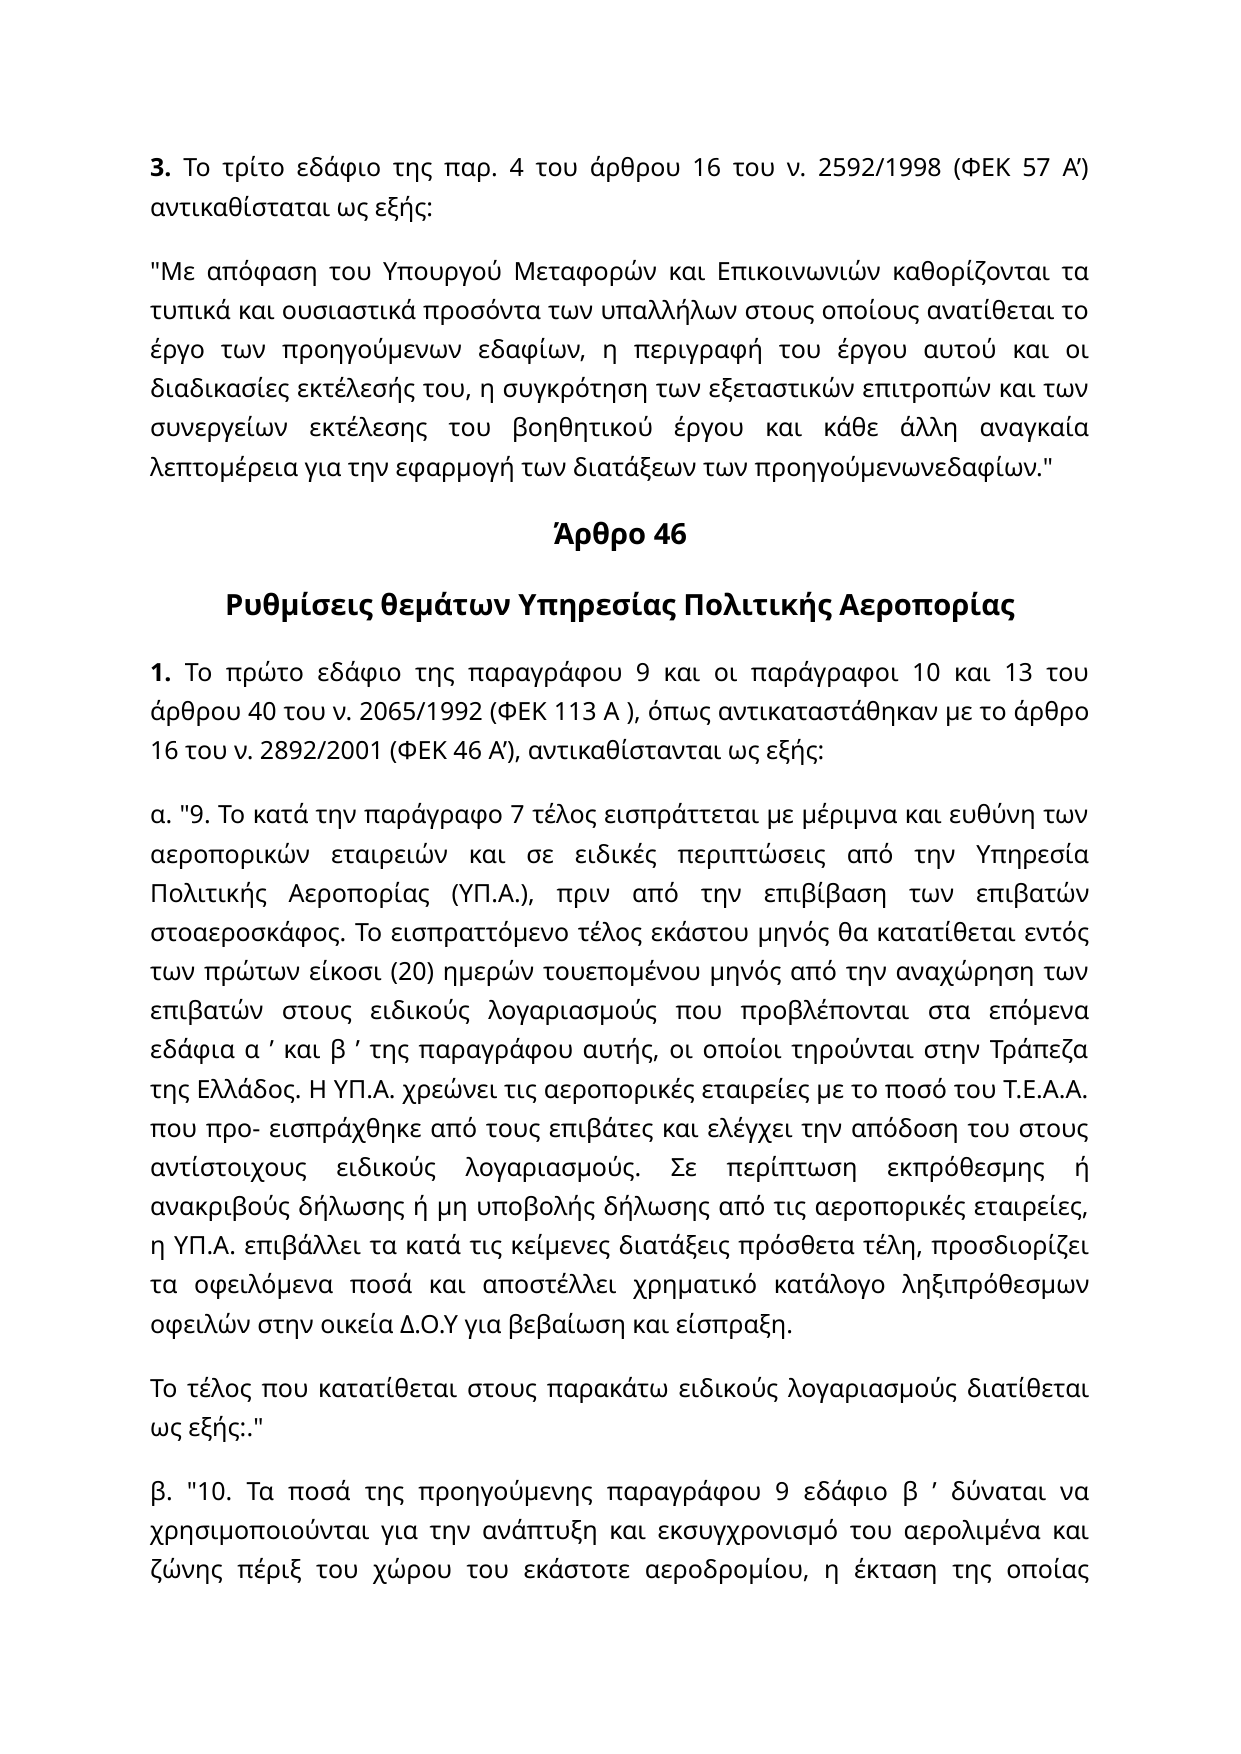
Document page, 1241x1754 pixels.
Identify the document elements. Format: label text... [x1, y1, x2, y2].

text Το τέλος που κατατίθεται στους παρακάτω ειδικούς λογαριασμούς διατίθεται ως εξής:." [150, 1370, 1090, 1444]
text 1. Το πρώτο εδάφιο της παραγράφου 9 και οι παράγραφοι 10 και 13 του άρθρου 40 του ν. 2065/1992 (ΦΕΚ 113 Α ), όπως αντικαταστάθηκαν με το άρθρο 16 του ν. 2892/2001 (ΦΕΚ 46 Α’), αντικαθίστανται ως εξής: [150, 654, 1090, 767]
text β. "10. Τα ποσά της προηγούμενης παραγράφου 9 εδάφιο β ’ δύναται να χρησιμοποιούνται για την ανάπτυξη και εκσυγχρονισμό του αερολιμένα και ζώνης πέριξ του χώρου του εκάστοτε αεροδρομίου, η έκταση της οποίας [150, 1474, 1090, 1586]
text 3. Το τρίτο εδάφιο της παρ. 4 του άρθρου 16 του ν. 2592/1998 (ΦΕΚ 57 Α’) αντικαθίσταται ως εξής: [150, 150, 1090, 223]
subtitle Άρθρο 46 [150, 513, 1090, 553]
text "Με απόφαση του Υπουργού Μεταφορών και Επικοινωνιών καθορίζονται τα τυπικά και ουσιαστικά προσόντα των υπαλλήλων στους οποίους ανατίθεται το έργο των προηγούμενων εδαφίων, η περιγραφή του έργου αυτού και οι διαδικασίες εκτέλεσής του, η συγκρότηση των εξεταστικών επιτροπών και των συνεργείων εκτέλεσης του βοηθητικού έργου και κάθε άλλη αναγκαία λεπτομέρεια για την εφαρμογή των διατάξεων των προηγούμενωνεδαφίων." [150, 253, 1090, 483]
text α. "9. Το κατά την παράγραφο 7 τέλος εισπράττεται με μέριμνα και ευθύνη των αεροπορικών εταιρειών και σε ειδικές περιπτώσεις από την Υπηρεσία Πολιτικής Αεροπορίας (ΥΠ.Α.), πριν από την επιβίβαση των επιβατών στοαεροσκάφος. Το εισπραττόμενο τέλος εκάστου μηνός θα κατατίθεται εντός των πρώτων είκοσι (20) ημερών τουεπομένου μηνός από την αναχώρηση των επιβατών στους ειδικούς λογαριασμούς που προβλέπονται στα επόμενα εδάφια α ’ και β ’ της παραγράφου αυτής, οι οποίοι τηρούνται στην Τράπεζα της Ελλάδος. Η ΥΠ.Α. χρεώνει τις αεροπορικές εταιρείες με το ποσό του Τ.Ε.Α.Α. που προ- εισπράχθηκε από τους επιβάτες και ελέγχει την απόδοση του στους αντίστοιχους ειδικούς λογαριασμούς. Σε περίπτωση εκπρόθεσμης ή ανακριβούς δήλωσης ή μη υποβολής δήλωσης από τις αεροπορικές εταιρείες, η ΥΠ.Α. επιβάλλει τα κατά τις κείμενες διατάξεις πρόσθετα τέλη, προσδιορίζει τα οφειλόμενα ποσά και αποστέλλει χρηματικό κατάλογο ληξιπρόθεσμων οφειλών στην οικεία Δ.Ο.Υ για βεβαίωση και είσπραξη. [150, 797, 1090, 1340]
subtitle Ρυθμίσεις θεμάτων Υπηρεσίας Πολιτικής Αεροπορίας [150, 584, 1090, 624]
